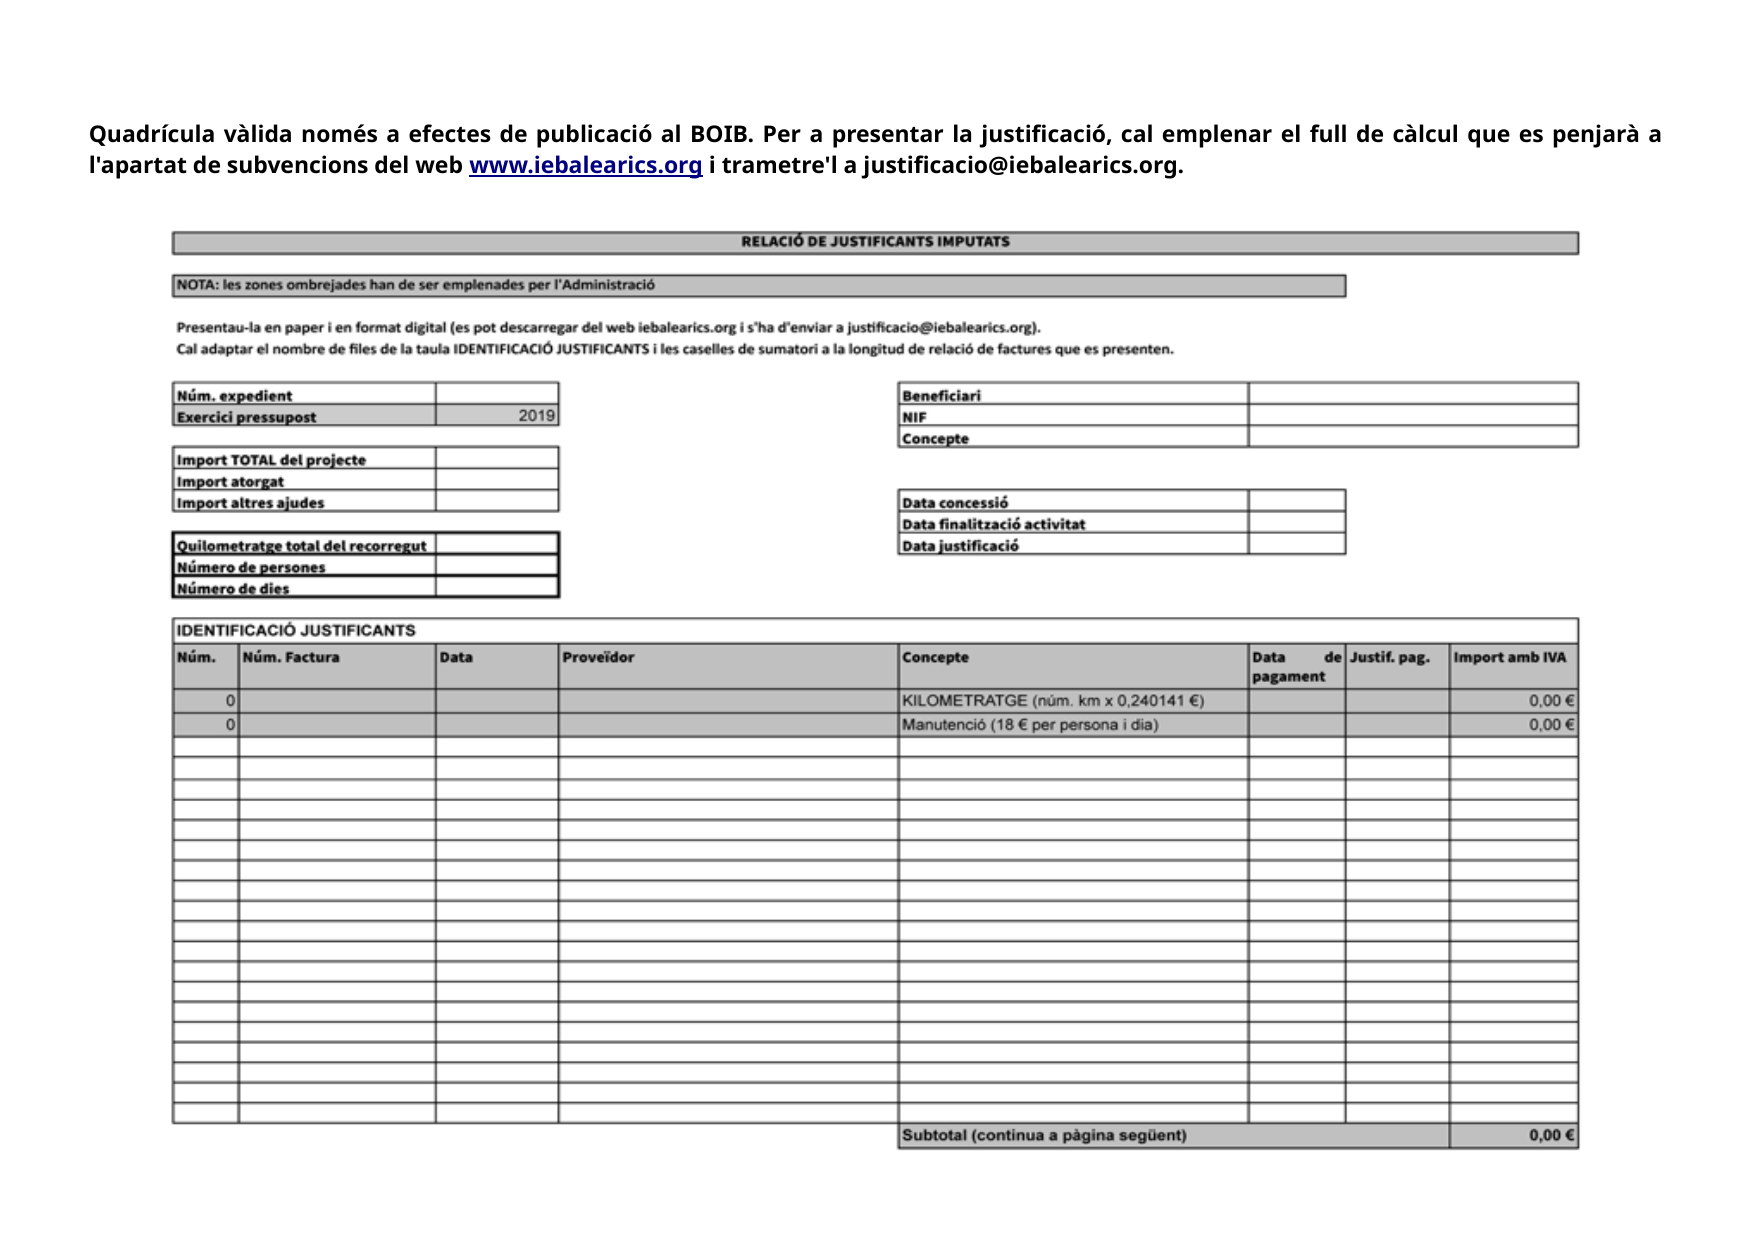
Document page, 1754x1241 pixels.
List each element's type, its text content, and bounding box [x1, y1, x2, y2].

text Quadrícula vàlida només a efectes de publicació al BOIB. Per a presentar la justificació, cal emplenar el full de càlcul que es penjarà a l'apartat de subvencions del web www.iebalearics.org i trametre'l a justificacio@iebalearics.org. [88, 117, 1665, 180]
